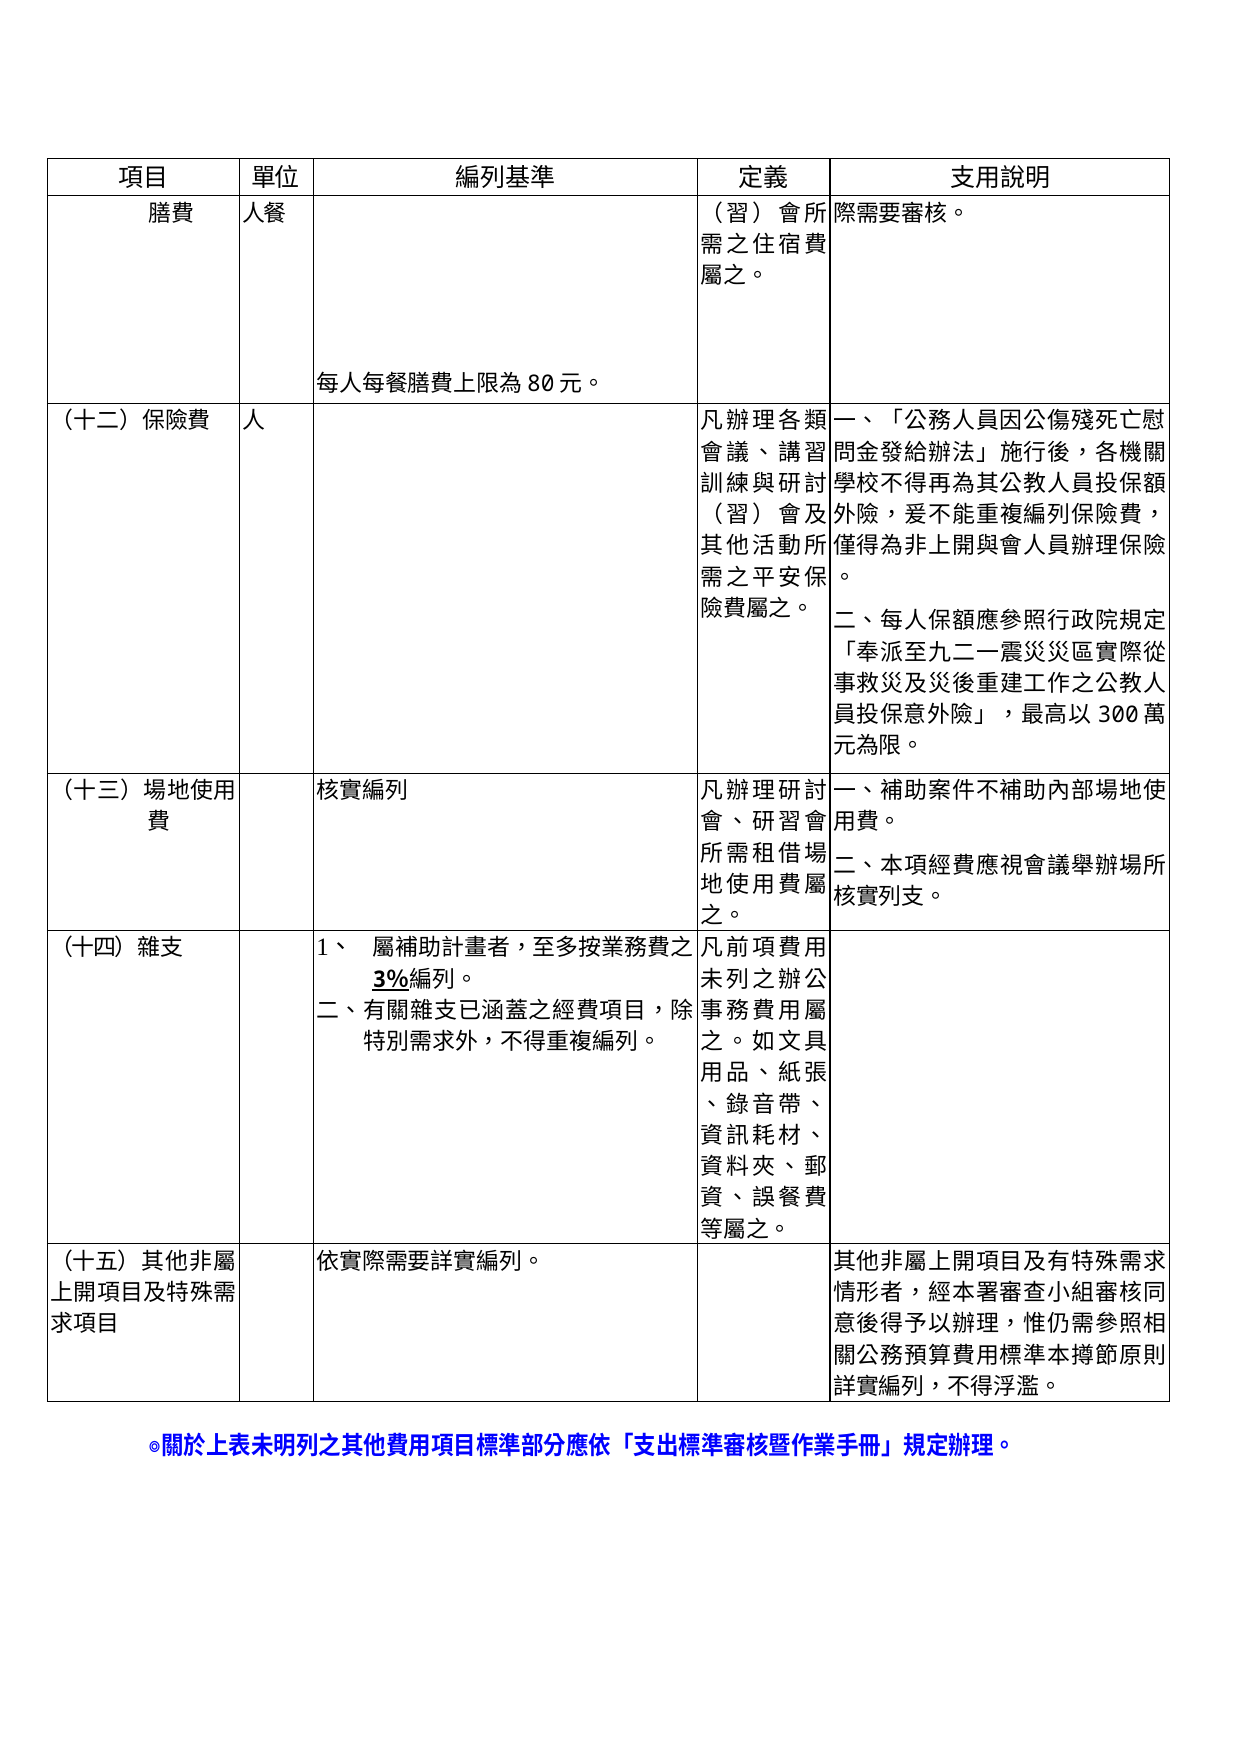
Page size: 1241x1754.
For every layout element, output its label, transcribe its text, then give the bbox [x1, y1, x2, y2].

table_cell 膳費 [48, 196, 239, 403]
table_cell 其他非屬上開項目及有特殊需求情形者，經本署審查小組審核同意後得予以辦理，惟仍需參照相關公務預算費用標準本撙節原則詳實編列，不得浮濫。 [831, 1244, 1169, 1401]
table_cell （習）會所需之住宿費屬之。 [698, 196, 829, 403]
table_cell 凡辦理各類會議、講習訓練與研討（習）會及其他活動所需之平安保險費屬之。 [698, 404, 829, 772]
table_header 支用說明 [831, 159, 1169, 195]
table_cell （十二）保險費 [48, 404, 239, 772]
table_header 單位 [240, 159, 313, 195]
table_cell 際需要審核。 [831, 196, 1169, 403]
table_cell [698, 1244, 829, 1401]
table_cell 凡辦理研討會、研習會所需租借場地使用費屬之。 [698, 774, 829, 930]
table_cell 人 [240, 404, 313, 772]
table_header 定義 [698, 159, 829, 195]
table_cell [240, 774, 313, 930]
table_cell 一、補助案件不補助內部場地使用費。 二、本項經費應視會議舉辦場所核實列支。 [831, 774, 1169, 930]
table_cell （十四）雜支 [48, 931, 239, 1243]
table_cell 每人每餐膳費上限為80元。 [314, 196, 697, 403]
table_cell 核實編列 [314, 774, 697, 930]
table_cell 屬補助計畫者，至多按業務費之3％編列。 二、有關雜支已涵蓋之經費項目，除特別需求外，不得重複編列。 [314, 931, 697, 1243]
text ◎關於上表未明列之其他費用項目標準部分應依「支出標準審核暨作業手冊」規定辦理。 [148, 1402, 1092, 1464]
table_cell [240, 931, 313, 1243]
table_cell [240, 1244, 313, 1401]
table_cell 人餐 [240, 196, 313, 403]
table_header 項目 [48, 159, 239, 195]
table_cell [314, 404, 697, 772]
table_cell 一、「公務人員因公傷殘死亡慰問金發給辦法」施行後，各機關學校不得再為其公教人員投保額外險，爰不能重複編列保險費，僅得為非上開與會人員辦理保險。 二、每人保額應參照行政院規定「奉派至九二一震災災區實際從事救災及災後重建工作之公教人員投保意外險」，最高以300萬元為限。 [831, 404, 1169, 772]
table_header 編列基準 [314, 159, 697, 195]
table_cell （十三）場地使用費 [48, 774, 239, 930]
table_cell [831, 931, 1169, 1243]
table_cell 依實際需要詳實編列。 [314, 1244, 697, 1401]
table_cell （十五）其他非屬上開項目及特殊需求項目 [48, 1244, 239, 1401]
table_cell 凡前項費用未列之辦公事務費用屬之。如文具用品、紙張、錄音帶、資訊耗材、資料夾、郵資、誤餐費等屬之。 [698, 931, 829, 1243]
